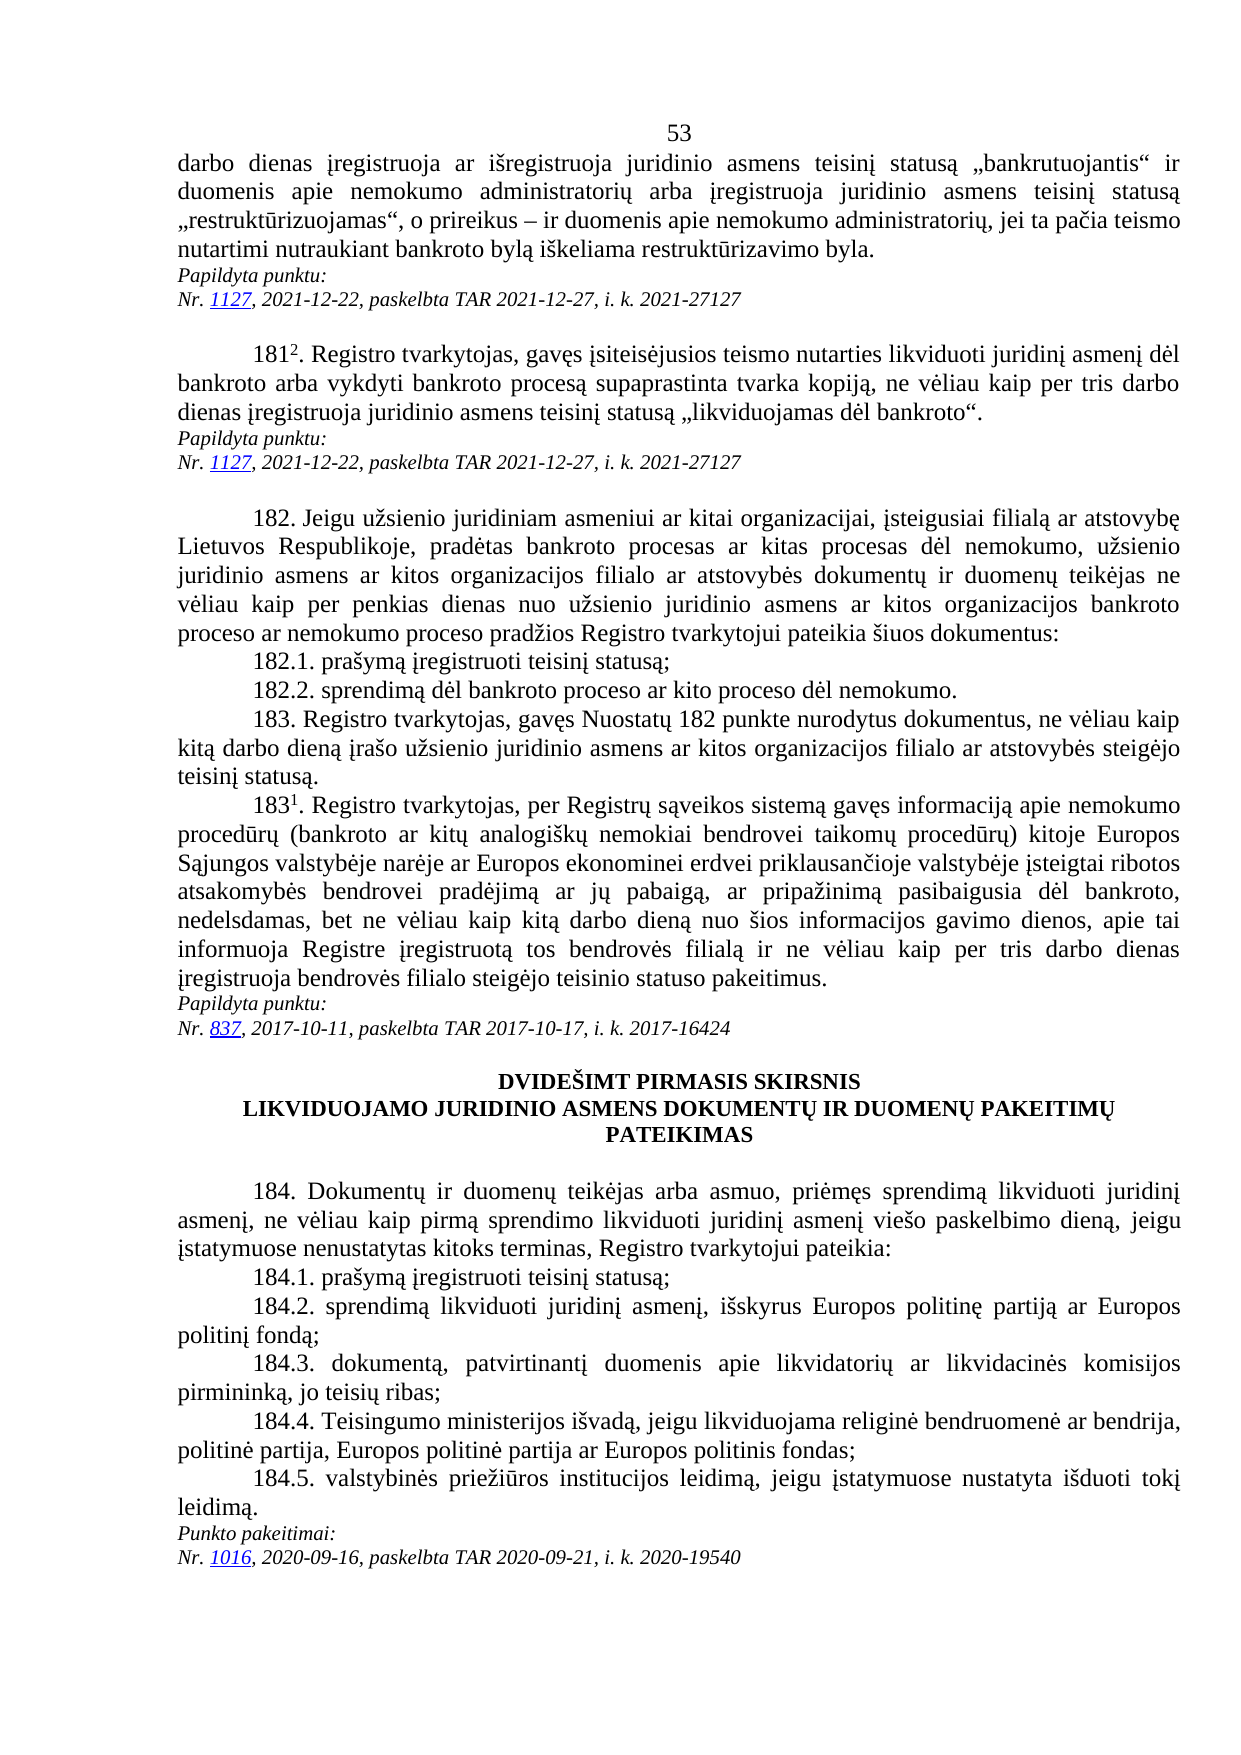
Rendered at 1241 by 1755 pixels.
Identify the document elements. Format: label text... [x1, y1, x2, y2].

text Papildyta punktu: [177, 991, 1181, 1015]
text LIKVIDUOJAMO JURIDINIO ASMENS DOKUMENTŲ IR DUOMENŲ PAKEITIMŲ PATEIKIMAS [177, 1094, 1181, 1147]
text 182.2. sprendimą dėl bankroto proceso ar kito proceso dėl nemokumo. [177, 675, 1181, 704]
text 182. Jeigu užsienio juridiniam asmeniui ar kitai organizacijai, įsteigusiai filialą ar atstovybę Lietuvos Respublikoje, pradėtas bankroto procesas ar kitas procesas dėl nemokumo, užsienio juridinio asmens ar kitos organizacijos filialo ar atstovybės dokumentų ir duomenų teikėjas ne vėliau kaip per penkias dienas nuo užsienio juridinio asmens ar kitos organizacijos bankroto proceso ar nemokumo proceso pradžios Registro tvarkytojui pateikia šiuos dokumentus: [177, 503, 1181, 646]
text 184.4. Teisingumo ministerijos išvadą, jeigu likviduojama religinė bendruomenė ar bendrija, politinė partija, Europos politinė partija ar Europos politinis fondas; [177, 1406, 1181, 1463]
text DVIDEŠIMT PIRMASIS SKIRSNIS [177, 1068, 1181, 1094]
text 184. Dokumentų ir duomenų teikėjas arba asmuo, priėmęs sprendimą likviduoti juridinį asmenį, ne vėliau kaip pirmą sprendimo likviduoti juridinį asmenį viešo paskelbimo dieną, jeigu įstatymuose nenustatytas kitoks terminas, Registro tvarkytojui pateikia: [177, 1176, 1181, 1262]
text 182.1. prašymą įregistruoti teisinį statusą; [177, 646, 1181, 675]
text Nr. 1127, 2021-12-22, paskelbta TAR 2021-12-27, i. k. 2021-27127 [177, 287, 1181, 311]
text Nr. 1127, 2021-12-22, paskelbta TAR 2021-12-27, i. k. 2021-27127 [177, 450, 1181, 474]
text 184.3. dokumentą, patvirtinantį duomenis apie likvidatorių ar likvidacinės komisijos pirmininką, jo teisių ribas; [177, 1348, 1181, 1406]
text Punkto pakeitimai: [177, 1521, 1181, 1545]
text Papildyta punktu: [177, 426, 1181, 450]
text Nr. 837, 2017-10-11, paskelbta TAR 2017-10-17, i. k. 2017-16424 [177, 1015, 1181, 1039]
text 1831. Registro tvarkytojas, per Registrų sąveikos sistemą gavęs informaciją apie nemokumo procedūrų (bankroto ar kitų analogiškų nemokiai bendrovei taikomų procedūrų) kitoje Europos Sąjungos valstybėje narėje ar Europos ekonominei erdvei priklausančioje valstybėje įsteigtai ribotos atsakomybės bendrovei pradėjimą ar jų pabaigą, ar pripažinimą pasibaigusia dėl bankroto, nedelsdamas, bet ne vėliau kaip kitą darbo dieną nuo šios informacijos gavimo dienos, apie tai informuoja Registre įregistruotą tos bendrovės filialą ir ne vėliau kaip per tris darbo dienas įregistruoja bendrovės filialo steigėjo teisinio statuso pakeitimus. [177, 790, 1181, 991]
text 184.1. prašymą įregistruoti teisinį statusą; [177, 1262, 1181, 1291]
text Papildyta punktu: [177, 263, 1181, 287]
text 1812. Registro tvarkytojas, gavęs įsiteisėjusios teismo nutarties likviduoti juridinį asmenį dėl bankroto arba vykdyti bankroto procesą supaprastinta tvarka kopiją, ne vėliau kaip per tris darbo dienas įregistruoja juridinio asmens teisinį statusą „likviduojamas dėl bankroto“. [177, 339, 1181, 426]
text 184.5. valstybinės priežiūros institucijos leidimą, jeigu įstatymuose nustatyta išduoti tokį leidimą. [177, 1463, 1181, 1521]
text darbo dienas įregistruoja ar išregistruoja juridinio asmens teisinį statusą „bankrutuojantis“ ir duomenis apie nemokumo administratorių arba įregistruoja juridinio asmens teisinį statusą „restruktūrizuojamas“, o prireikus – ir duomenis apie nemokumo administratorių, jei ta pačia teismo nutartimi nutraukiant bankroto bylą iškeliama restruktūrizavimo byla. [177, 148, 1181, 263]
text 183. Registro tvarkytojas, gavęs Nuostatų 182 punkte nurodytus dokumentus, ne vėliau kaip kitą darbo dieną įrašo užsienio juridinio asmens ar kitos organizacijos filialo ar atstovybės steigėjo teisinį statusą. [177, 704, 1181, 790]
text Nr. 1016, 2020-09-16, paskelbta TAR 2020-09-21, i. k. 2020-19540 [177, 1545, 1181, 1569]
text 184.2. sprendimą likviduoti juridinį asmenį, išskyrus Europos politinę partiją ar Europos politinį fondą; [177, 1291, 1181, 1348]
